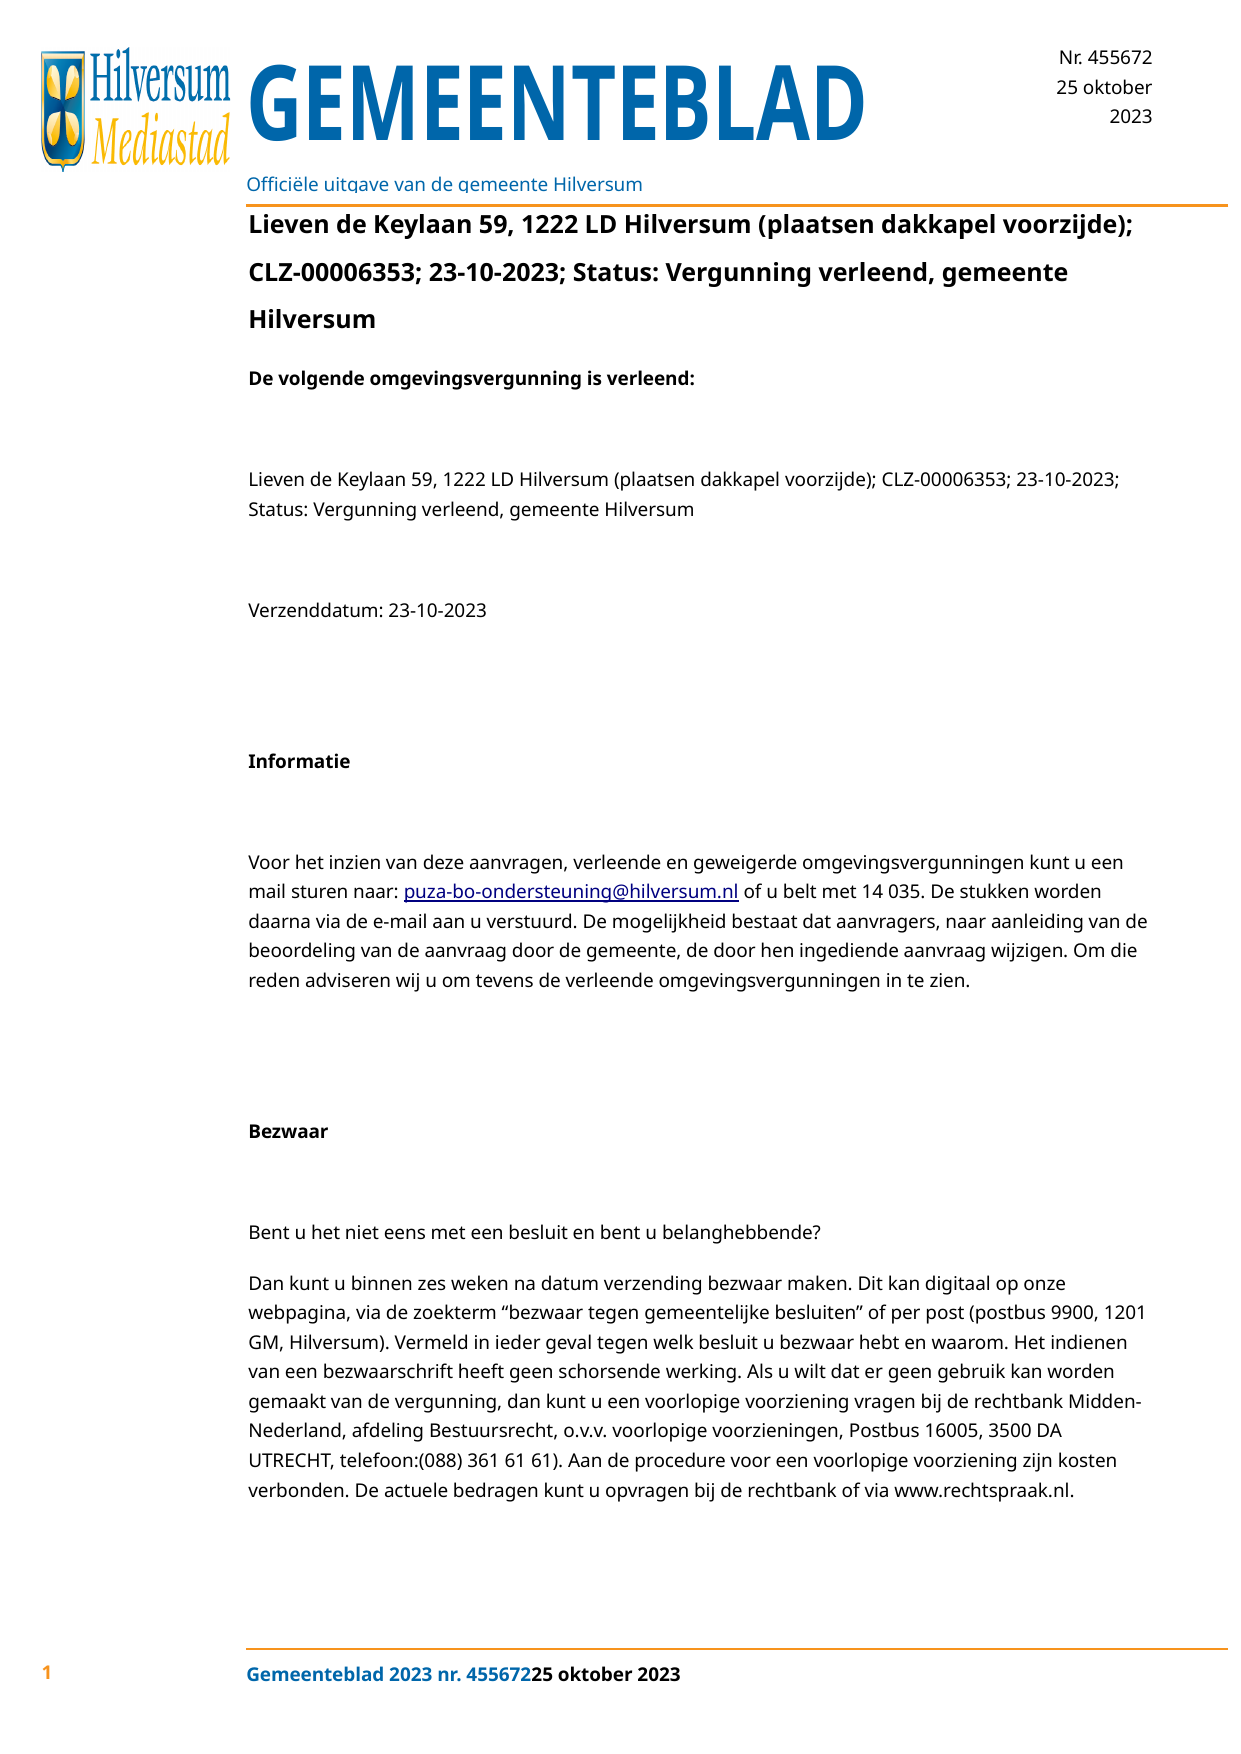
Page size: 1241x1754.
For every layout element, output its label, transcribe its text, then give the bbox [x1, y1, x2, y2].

text Bezwaar [248, 1118, 1152, 1144]
text Informatie [248, 748, 1152, 774]
text Voor het inzien van deze aanvragen, verleende en geweigerde omgevingsvergunningen kunt u een mail sturen naar: puza-bo-ondersteuning@hilversum.nl of u belt met 14 035. De stukken worden daarna via de e-mail aan u verstuurd. De mogelijkheid bestaat dat aanvragers, naar aanleiding van de beoordeling van de aanvraag door de gemeente, de door hen ingediende aanvraag wijzigen. Om die reden adviseren wij u om tevens de verleende omgevingsvergunningen in te zien. [248, 849, 1152, 993]
text Lieven de Keylaan 59, 1222 LD Hilversum (plaatsen dakkapel voorzijde); CLZ-00006353; 23-10-2023; Status: Vergunning verleend, gemeente Hilversum [248, 207, 1152, 336]
text Dan kunt u binnen zes weken na datum verzending bezwaar maken. Dit kan digitaal op onze webpagina, via de zoekterm “bezwaar tegen gemeentelijke besluiten” of per post (postbus 9900, 1201 GM, Hilversum). Vermeld in ieder geval tegen welk besluit u bezwaar hebt en waarom. Het indienen van een bezwaarschrift heeft geen schorsende werking. Als u wilt dat er geen gebruik kan worden gemaakt van de vergunning, dan kunt u een voorlopige voorziening vragen bij de rechtbank Midden-Nederland, afdeling Bestuursrecht, o.v.v. voorlopige voorzieningen, Postbus 16005, 3500 DA UTRECHT, telefoon:(088) 361 61 61). Aan de procedure voor een voorlopige voorziening zijn kosten verbonden. De actuele bedragen kunt u opvragen bij de rechtbank of via www.rechtspraak.nl. [248, 1270, 1152, 1502]
picture [41, 47, 231, 172]
text Bent u het niet eens met een besluit en bent u belanghebbende? [248, 1219, 1152, 1245]
text De volgende omgevingsvergunning is verleend: [248, 366, 1152, 391]
text Verzenddatum: 23-10-2023 [248, 597, 1152, 622]
text Lieven de Keylaan 59, 1222 LD Hilversum (plaatsen dakkapel voorzijde); CLZ-00006353; 23-10-2023; Status: Vergunning verleend, gemeente Hilversum [248, 466, 1152, 522]
